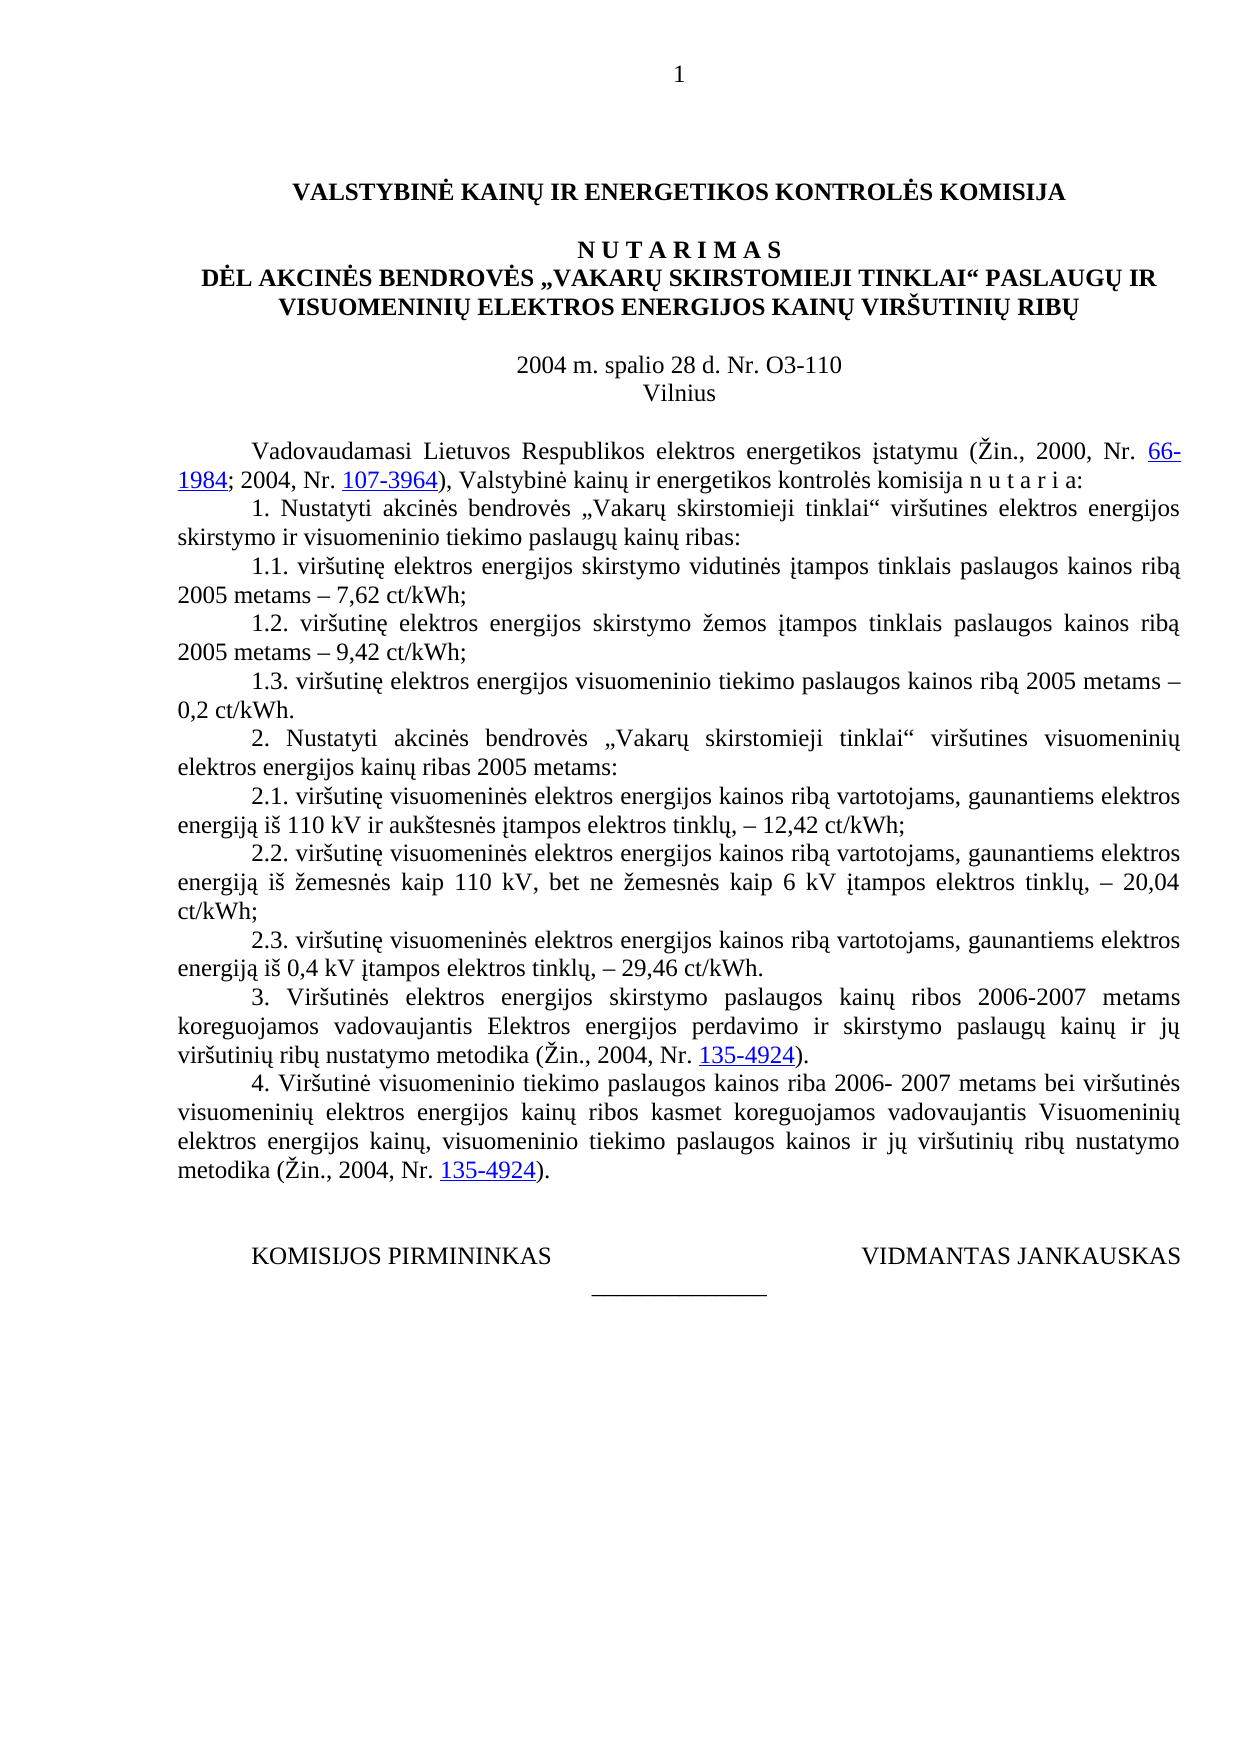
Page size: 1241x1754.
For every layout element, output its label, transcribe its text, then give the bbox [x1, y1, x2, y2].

text Vilnius [177, 378, 1181, 407]
text N U T A R I M A S [177, 235, 1181, 263]
text 4. Viršutinė visuomeninio tiekimo paslaugos kainos riba 2006- 2007 metams bei viršutinės visuomeninių elektros energijos kainų ribos kasmet koreguojamos vadovaujantis Visuomeninių elektros energijos kainų, visuomeninio tiekimo paslaugos kainos ir jų viršutinių ribų nustatymo metodika (Žin., 2004, Nr. 135-4924). [177, 1068, 1181, 1183]
text KOMISIJOS PIRMININKAS VIDMANTAS JANKAUSKAS [177, 1241, 1181, 1270]
text 3. Viršutinės elektros energijos skirstymo paslaugos kainų ribos 2006-2007 metams koreguojamos vadovaujantis Elektros energijos perdavimo ir skirstymo paslaugų kainų ir jų viršutinių ribų nustatymo metodika (Žin., 2004, Nr. 135-4924). [177, 982, 1181, 1068]
text 2.3. viršutinę visuomeninės elektros energijos kainos ribą vartotojams, gaunantiems elektros energiją iš 0,4 kV įtampos elektros tinklų, – 29,46 ct/kWh. [177, 925, 1181, 982]
text 1.2. viršutinę elektros energijos skirstymo žemos įtampos tinklais paslaugos kainos ribą 2005 metams – 9,42 ct/kWh; [177, 608, 1181, 666]
text DĖL AKCINĖS BENDROVĖS „VAKARŲ SKIRSTOMIEJI TINKLAI“ PASLAUGŲ IR VISUOMENINIŲ ELEKTROS ENERGIJOS KAINŲ VIRŠUTINIŲ RIBŲ [177, 263, 1181, 321]
text 2. Nustatyti akcinės bendrovės „Vakarų skirstomieji tinklai“ viršutines visuomeninių elektros energijos kainų ribas 2005 metams: [177, 723, 1181, 781]
text 1.1. viršutinę elektros energijos skirstymo vidutinės įtampos tinklais paslaugos kainos ribą 2005 metams – 7,62 ct/kWh; [177, 551, 1181, 608]
text ______________ [177, 1270, 1181, 1298]
text VALSTYBINĖ KAINŲ IR ENERGETIKOS KONTROLĖS KOMISIJA [177, 177, 1181, 206]
text 1.3. viršutinę elektros energijos visuomeninio tiekimo paslaugos kainos ribą 2005 metams – 0,2 ct/kWh. [177, 666, 1181, 723]
text 1. Nustatyti akcinės bendrovės „Vakarų skirstomieji tinklai“ viršutines elektros energijos skirstymo ir visuomeninio tiekimo paslaugų kainų ribas: [177, 493, 1181, 551]
text Vadovaudamasi Lietuvos Respublikos elektros energetikos įstatymu (Žin., 2000, Nr. 66-1984; 2004, Nr. 107-3964), Valstybinė kainų ir energetikos kontrolės komisija nutaria: [177, 436, 1181, 493]
text 2004 m. spalio 28 d. Nr. O3-110 [177, 350, 1181, 378]
text 2.2. viršutinę visuomeninės elektros energijos kainos ribą vartotojams, gaunantiems elektros energiją iš žemesnės kaip 110 kV, bet ne žemesnės kaip 6 kV įtampos elektros tinklų, – 20,04 ct/kWh; [177, 838, 1181, 925]
text 2.1. viršutinę visuomeninės elektros energijos kainos ribą vartotojams, gaunantiems elektros energiją iš 110 kV ir aukštesnės įtampos elektros tinklų, – 12,42 ct/kWh; [177, 781, 1181, 838]
